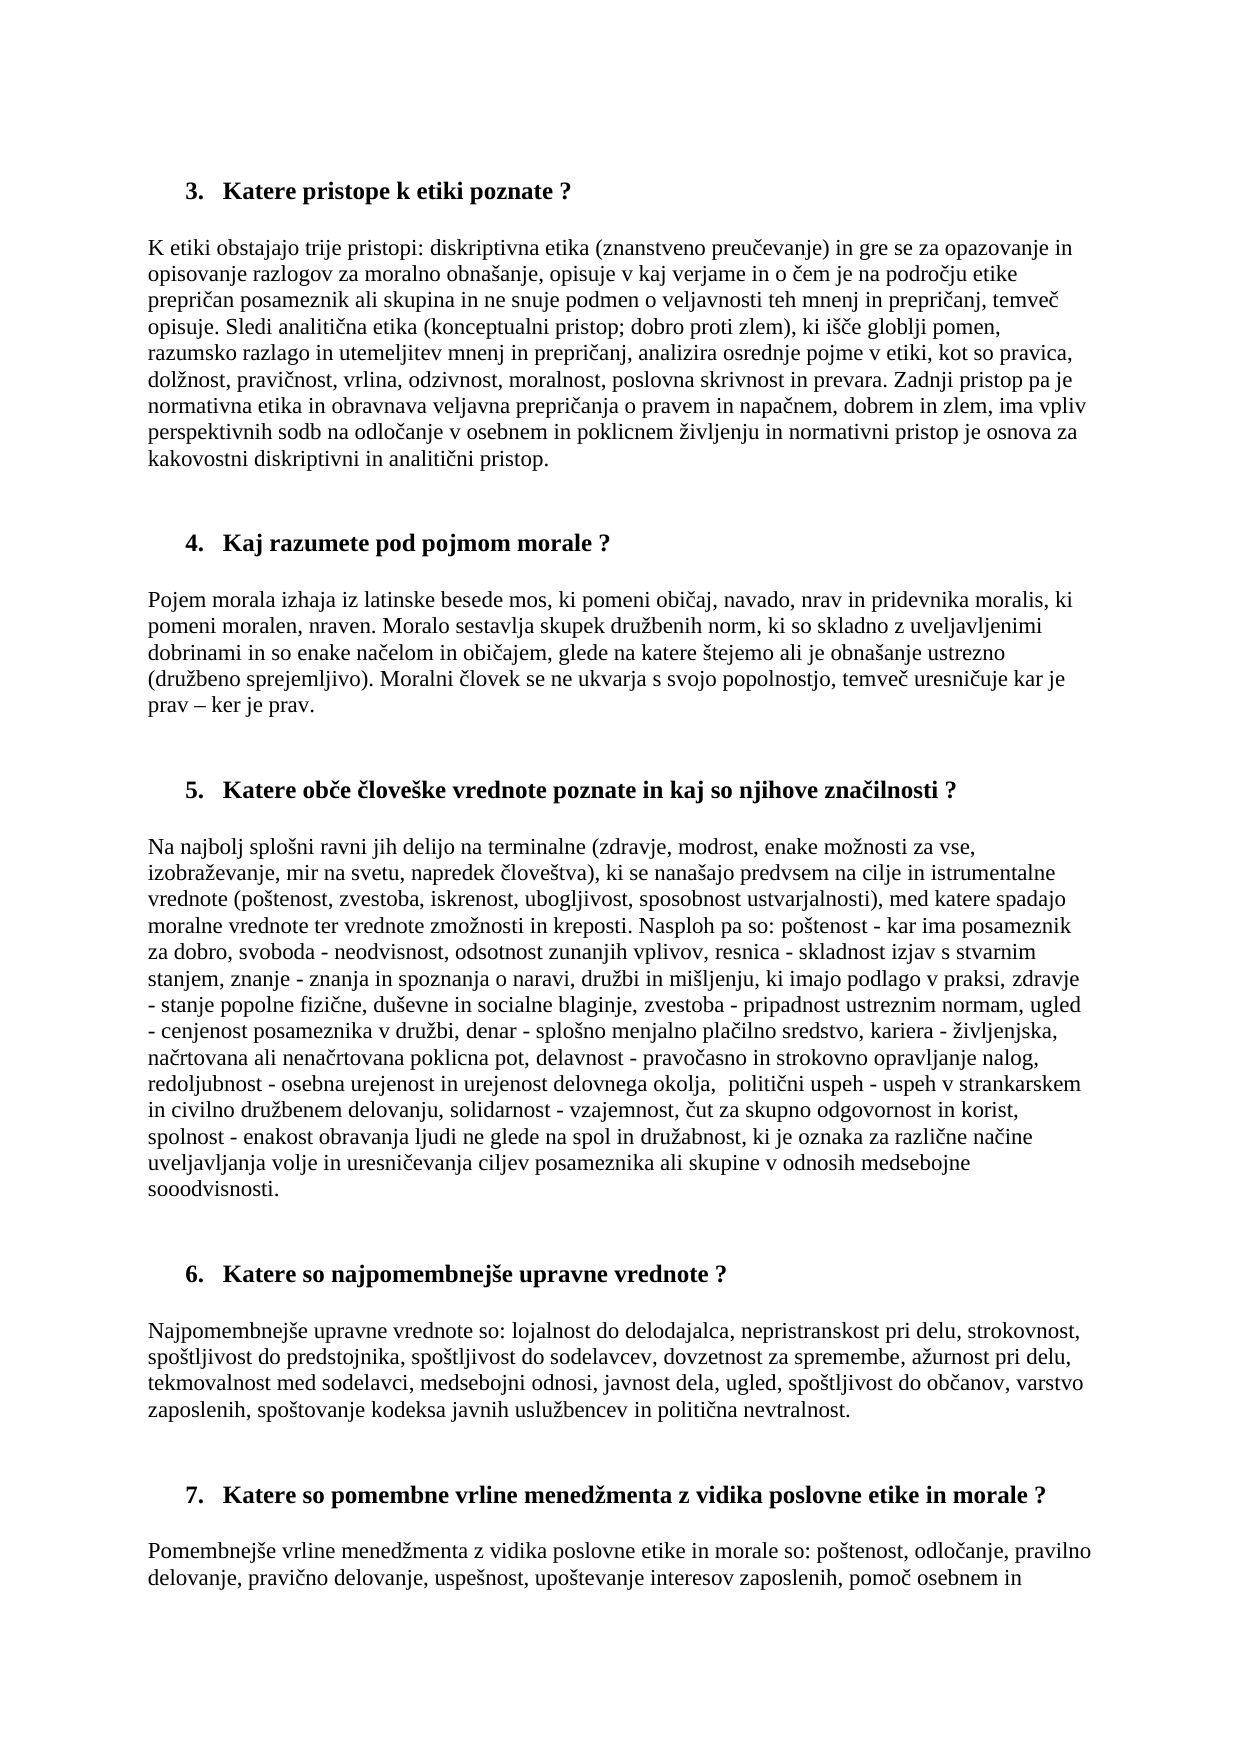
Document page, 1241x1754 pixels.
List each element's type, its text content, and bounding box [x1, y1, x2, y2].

text Najpomembnejše upravne vrednote so: lojalnost do delodajalca, nepristranskost pri delu, strokovnost, spoštljivost do predstojnika, spoštljivost do sodelavcev, dovzetnost za spremembe, ažurnost pri delu, tekmovalnost med sodelavci, medsebojni odnosi, javnost dela, ugled, spoštljivost do občanov, varstvo zaposlenih, spoštovanje kodeksa javnih uslužbencev in politična nevtralnost. [148, 1317, 1093, 1422]
list Katere so najpomembnejše upravne vrednote ? [185, 1259, 1093, 1288]
text pomeni moralen, nraven. Moralo sestavlja skupek družbenih norm, ki so skladno z uveljavljenimi dobrinami in so enake načelom in običajem, glede na katere štejemo ali je obnašanje ustrezno (družbeno sprejemljivo). Moralni človek se ne ukvarja s svojo popolnostjo, temveč uresničuje kar je prav – ker je prav. [148, 612, 1093, 718]
list Kaj razumete pod pojmom morale ? [185, 528, 1093, 557]
text Na najbolj splošni ravni jih delijo na terminalne (zdravje, modrost, enake možnosti za vse, izobraževanje, mir na svetu, napredek človeštva), ki se nanašajo predvsem na cilje in istrumentalne vrednote (poštenost, zvestoba, iskrenost, ubogljivost, sposobnost ustvarjalnosti), med katere spadajo moralne vrednote ter vrednote zmožnosti in kreposti. Nasploh pa so: poštenost - kar ima posameznik za dobro, svoboda - neodvisnost, odsotnost zunanjih vplivov, resnica - skladnost izjav s stvarnim stanjem, znanje - znanja in spoznanja o naravi, družbi in mišljenju, ki imajo podlago v praksi, zdravje - stanje popolne fizične, duševne in socialne blaginje, zvestoba - pripadnost ustreznim normam, ugled - cenjenost posameznika v družbi, denar - splošno menjalno plačilno sredstvo, kariera - življenjska, načrtovana ali nenačrtovana poklicna pot, delavnost - pravočasno in strokovno opravljanje nalog, redoljubnost - osebna urejenost in urejenost delovnega okolja, politični uspeh - uspeh v strankarskem in civilno družbenem delovanju, solidarnost - vzajemnost, čut za skupno odgovornost in korist, spolnost - enakost obravanja ljudi ne glede na spol in družabnost, ki je oznaka za različne načine uveljavljanja volje in uresničevanja ciljev posameznika ali skupine v odnosih medsebojne sooodvisnosti. [148, 833, 1093, 1202]
list Katere so pomembne vrline menedžmenta z vidika poslovne etike in morale ? [185, 1480, 1093, 1508]
list Katere obče človeške vrednote poznate in kaj so njihove značilnosti ? [185, 775, 1093, 804]
text Pomembnejše vrline menedžmenta z vidika poslovne etike in morale so: poštenost, odločanje, pravilno delovanje, pravično delovanje, uspešnost, upoštevanje interesov zaposlenih, pomoč osebnem in [148, 1537, 1093, 1590]
text Pojem morala izhaja iz latinske besede mos, ki pomeni običaj, navado, nrav in pridevnika moralis, ki [148, 586, 1093, 612]
list Katere pristope k etiki poznate ? [185, 176, 1093, 205]
text K etiki obstajajo trije pristopi: diskriptivna etika (znanstveno preučevanje) in gre se za opazovanje in opisovanje razlogov za moralno obnašanje, opisuje v kaj verjame in o čem je na področju etike prepričan posameznik ali skupina in ne snuje podmen o veljavnosti teh mnenj in prepričanj, temveč opisuje. Sledi analitična etika (konceptualni pristop; dobro proti zlem), ki išče globlji pomen, razumsko razlago in utemeljitev mnenj in prepričanj, analizira osrednje pojme v etiki, kot so pravica, dolžnost, pravičnost, vrlina, odzivnost, moralnost, poslovna skrivnost in prevara. Zadnji pristop pa je normativna etika in obravnava veljavna prepričanja o pravem in napačnem, dobrem in zlem, ima vpliv perspektivnih sodb na odločanje v osebnem in poklicnem življenju in normativni pristop je osnova za kakovostni diskriptivni in analitični pristop. [148, 234, 1093, 471]
